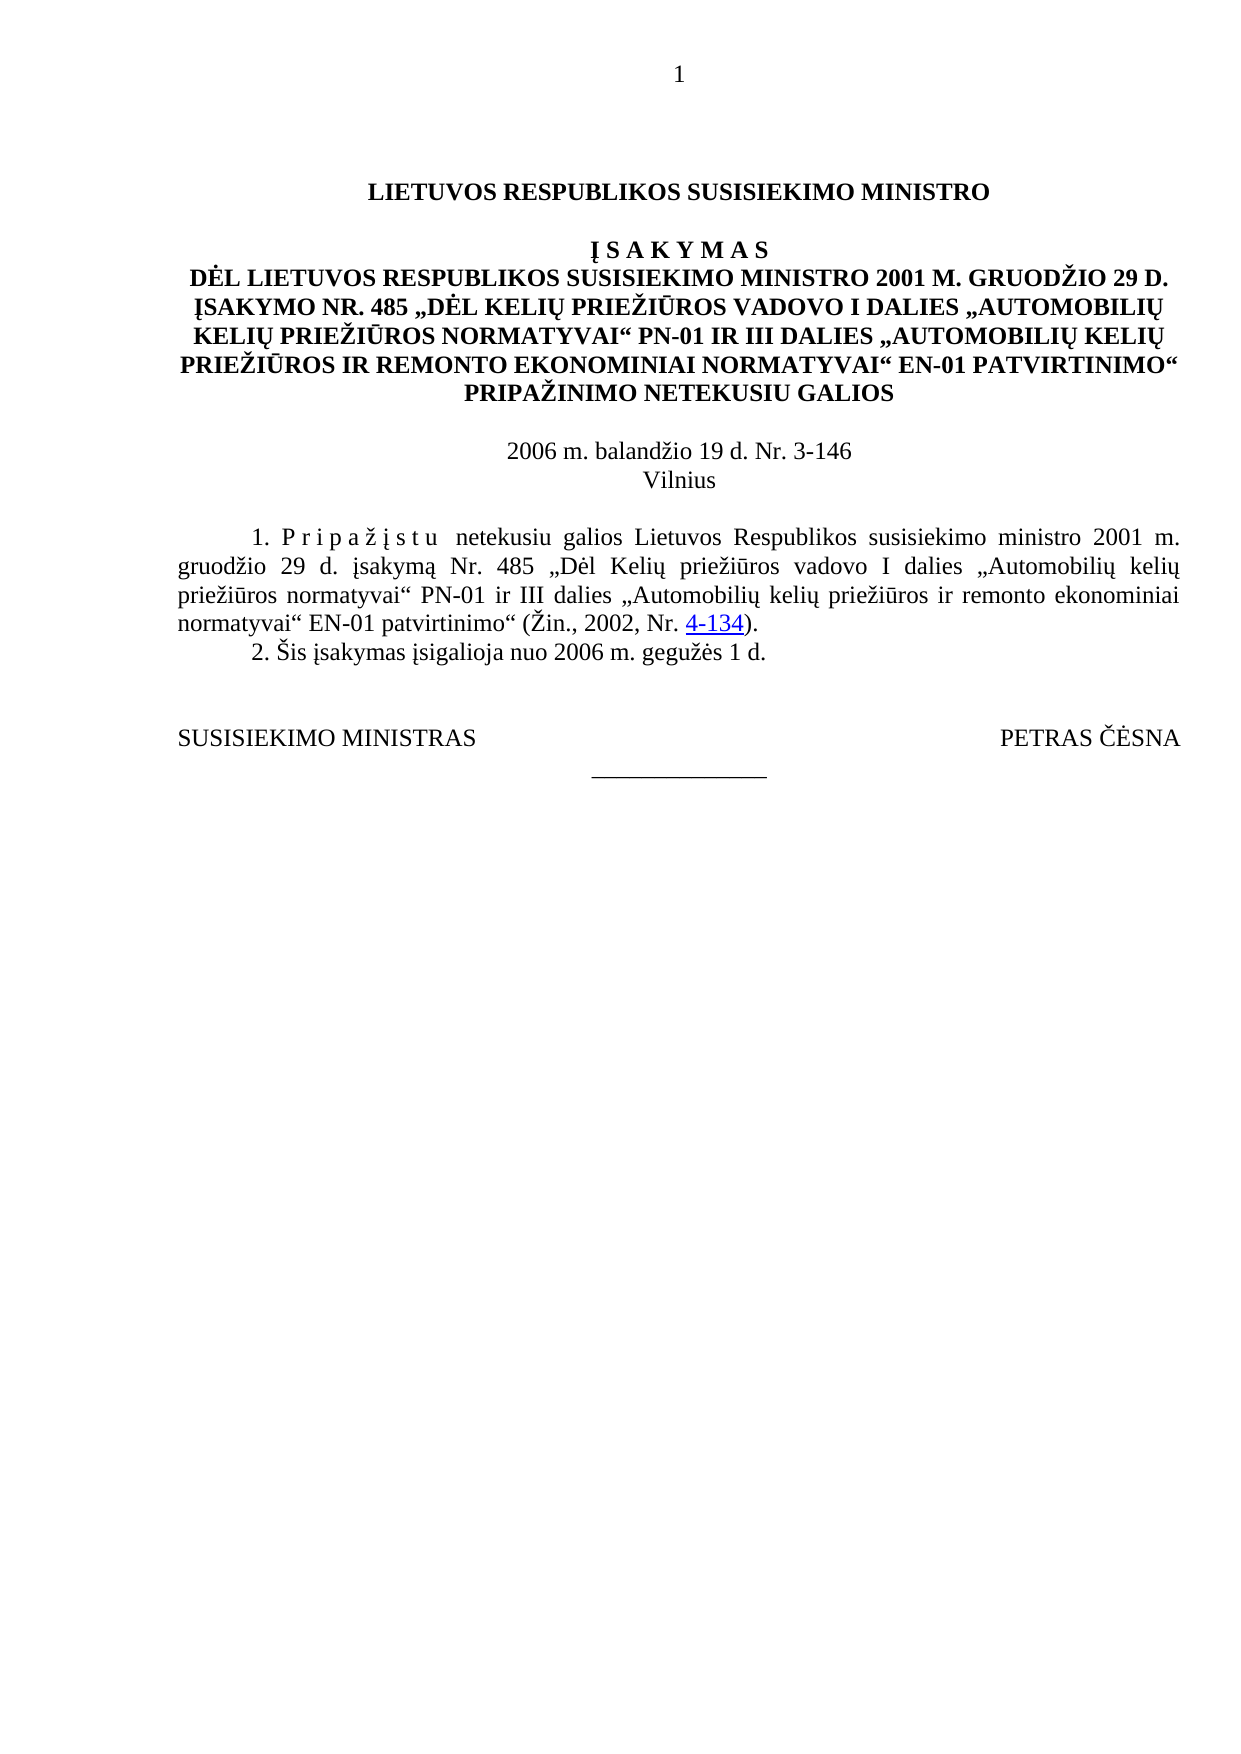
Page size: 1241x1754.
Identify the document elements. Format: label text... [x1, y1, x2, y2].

text LIETUVOS RESPUBLIKOS SUSISIEKIMO MINISTRO [177, 177, 1181, 206]
text SUSISIEKIMO MINISTRAS PETRAS ČĖSNA [177, 723, 1181, 752]
text 2006 m. balandžio 19 d. Nr. 3-146 [177, 436, 1181, 465]
text Į S A K Y M A S [177, 235, 1181, 263]
text 1. Pripažįstu netekusiu galios Lietuvos Respublikos susisiekimo ministro 2001 m. gruodžio 29 d. įsakymą Nr. 485 „Dėl Kelių priežiūros vadovo I dalies „Automobilių kelių priežiūros normatyvai“ PN-01 ir III dalies „Automobilių kelių priežiūros ir remonto ekonominiai normatyvai“ EN-01 patvirtinimo“ (Žin., 2002, Nr. 4-134). [177, 522, 1181, 637]
text 2. Šis įsakymas įsigalioja nuo 2006 m. gegužės 1 d. [177, 637, 1181, 666]
text ______________ [177, 752, 1181, 781]
text Vilnius [177, 465, 1181, 493]
text DĖL LIETUVOS RESPUBLIKOS SUSISIEKIMO MINISTRO 2001 M. GRUODŽIO 29 D. ĮSAKYMO NR. 485 „DĖL KELIŲ PRIEŽIŪROS VADOVO I DALIES „AUTOMOBILIŲ KELIŲ PRIEŽIŪROS NORMATYVAI“ PN-01 IR III DALIES „AUTOMOBILIŲ KELIŲ PRIEŽIŪROS IR REMONTO EKONOMINIAI NORMATYVAI“ EN-01 PATVIRTINIMO“ PRIPAŽINIMO NETEKUSIU GALIOS [177, 263, 1181, 407]
